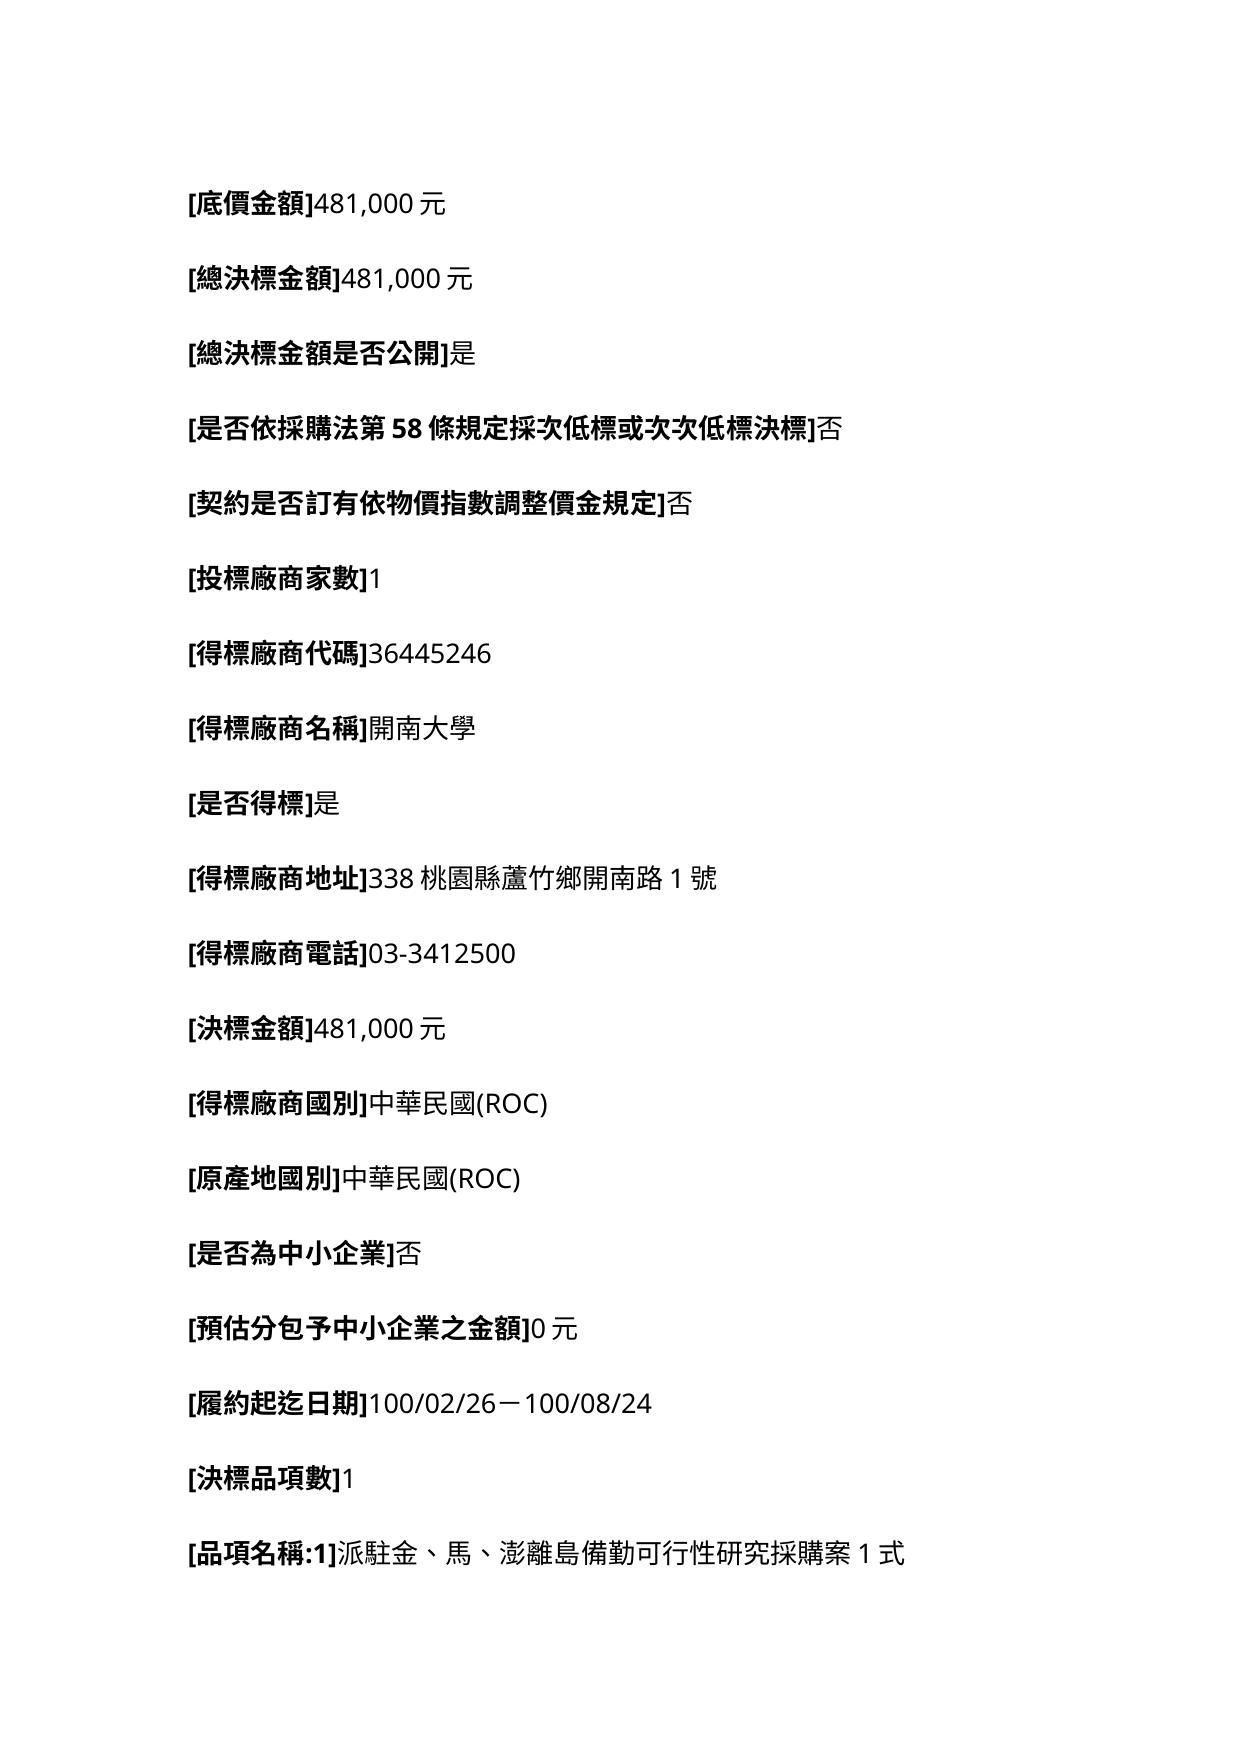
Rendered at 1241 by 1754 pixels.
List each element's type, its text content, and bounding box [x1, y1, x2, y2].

text [底價金額]481,000元 [總決標金額]481,000元 [總決標金額是否公開]是 [是否依採購法第58條規定採次低標或次次低標決標]否 [契約是否訂有依物價指數調整價金規定]否 [投標廠商家數]1 [得標廠商代碼]36445246 [得標廠商名稱]開南大學 [是否得標]是 [得標廠商地址]338桃園縣蘆竹鄉開南路1號 [得標廠商電話]03-3412500 [決標金額]481,000元 [得標廠商國別]中華民國(ROC) [原產地國別]中華民國(ROC) [是否為中小企業]否 [預估分包予中小企業之金額]0元 [履約起迄日期]100/02/26－100/08/24 [決標品項數]1 [品項名稱:1]派駐金、馬、澎離島備勤可行性研究採購案1式 [187, 164, 1053, 1589]
